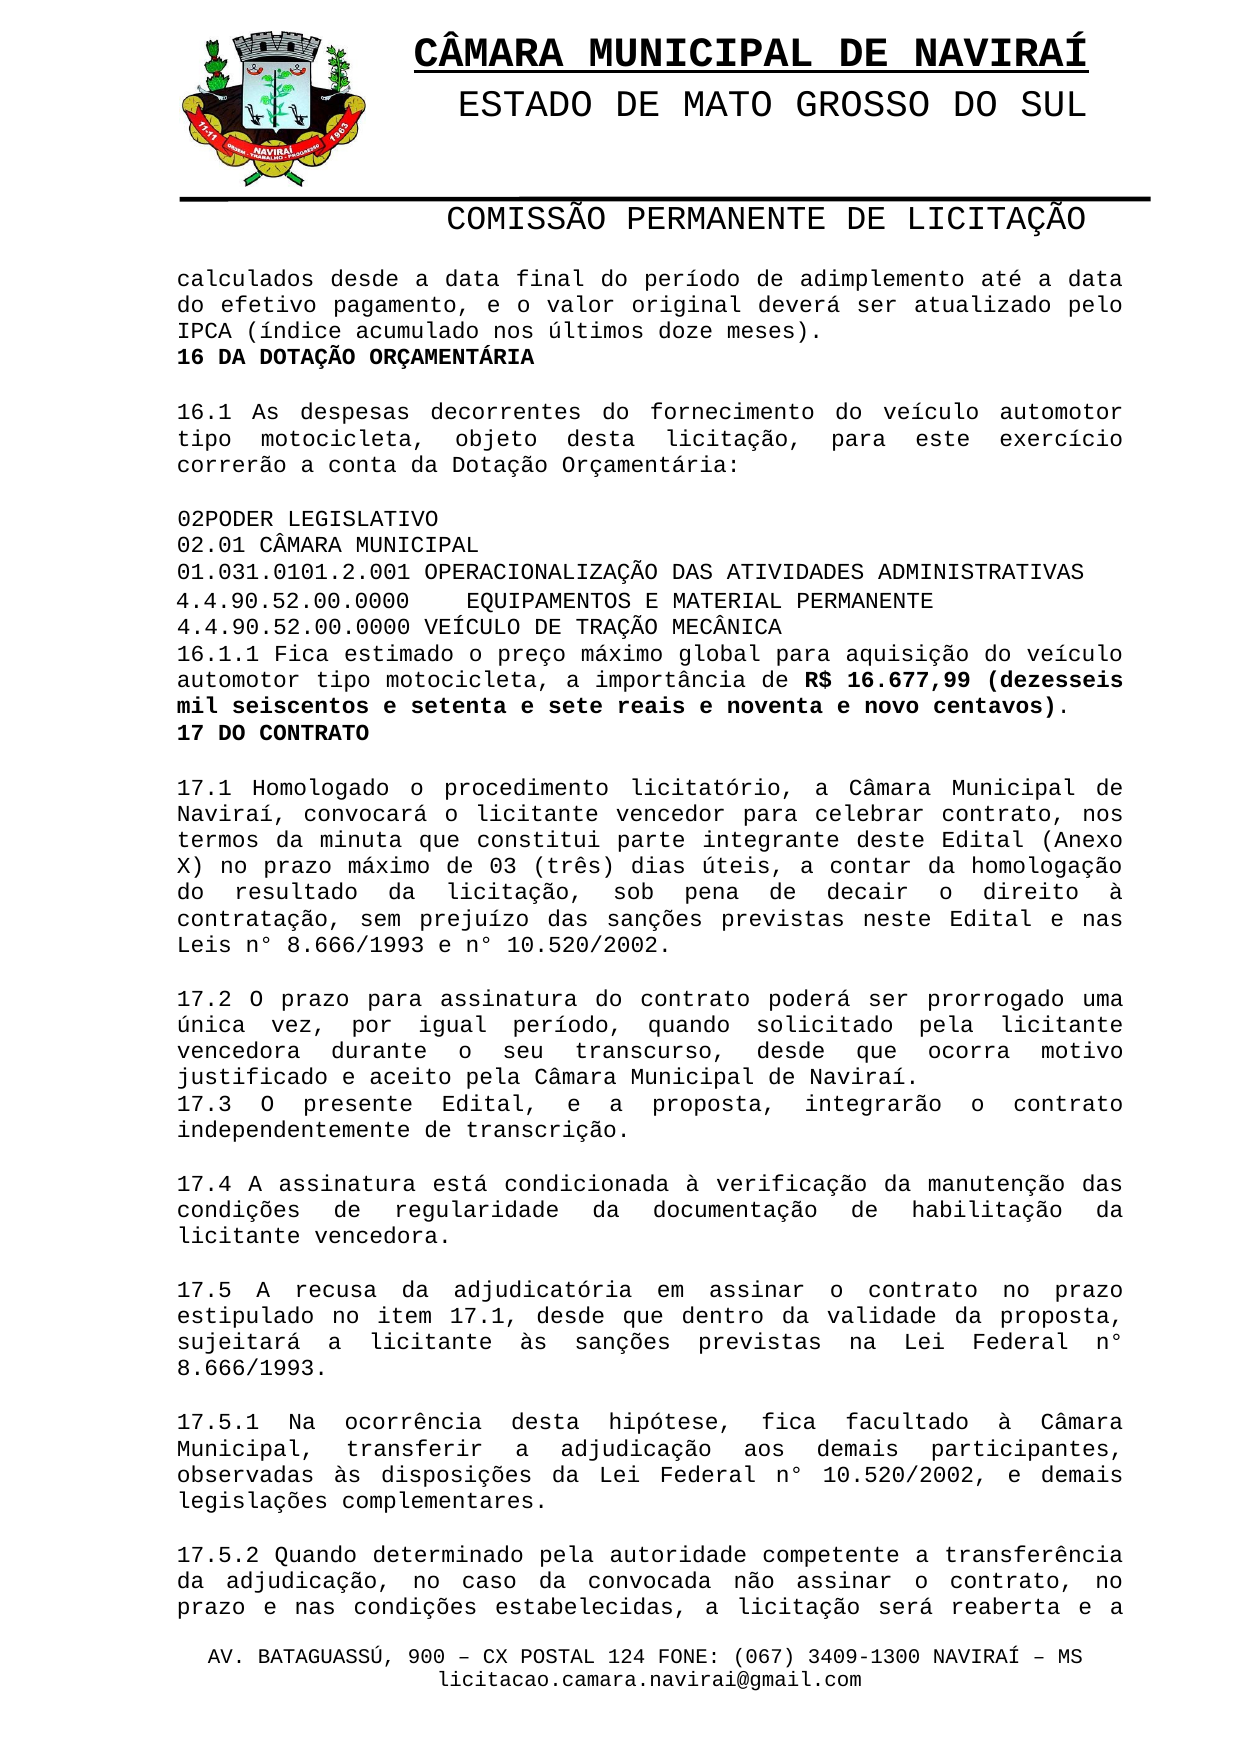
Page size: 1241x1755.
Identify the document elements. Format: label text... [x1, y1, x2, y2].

text 4.4.90.52.00.0000 EQUIPAMENTOS E MATERIAL PERMANENTE [176, 589, 1138, 615]
text 02.01 CÂMARA MUNICIPAL [177, 533, 1124, 559]
text 17.1 Homologado o procedimento licitatório, a Câmara Municipal de Naviraí, convocará o licitante vencedor para celebrar contrato, nos termos da minuta que constitui parte integrante deste Edital (Anexo X) no prazo máximo de 03 (três) dias úteis, a contar da homologação do resultado da licitação, sob pena de decair o direito à contratação, sem prejuízo das sanções previstas neste Edital e nas Leis n° 8.666/1993 e n° 10.520/2002. [177, 776, 1124, 959]
text 17.5 A recusa da adjudicatória em assinar o contrato no prazo estipulado no item 17.1, desde que dentro da validade da proposta, sujeitará a licitante às sanções previstas na Lei Federal n° 8.666/1993. [177, 1278, 1124, 1383]
text 17.5.1 Na ocorrência desta hipótese, fica facultado à Câmara Municipal, transferir a adjudicação aos demais participantes, observadas às disposições da Lei Federal n° 10.520/2002, e demais legislações complementares. [177, 1411, 1124, 1515]
text 17.3 O presente Edital, e a proposta, integrarão o contrato independentemente de transcrição. [177, 1092, 1124, 1144]
text 01.031.0101.2.001 OPERACIONALIZAÇÃO DAS ATIVIDADES ADMINISTRATIVAS [177, 560, 1124, 586]
text 17.2 O prazo para assinatura do contrato poderá ser prorrogado uma única vez, por igual período, quando solicitado pela licitante vencedora durante o seu transcurso, desde que ocorra motivo justificado e aceito pela Câmara Municipal de Naviraí. [177, 987, 1124, 1091]
text 16.1 As despesas decorrentes do fornecimento do veículo automotor tipo motocicleta, objeto desta licitação, para este exercício correrão a conta da Dotação Orçamentária: [177, 401, 1124, 479]
text 16.1.1 Fica estimado o preço máximo global para aquisição do veículo automotor tipo motocicleta, a importância de R$ 16.677,99 (dezesseis mil seiscentos e setenta e sete reais e noventa e novo centavos). [177, 642, 1124, 721]
list PODER LEGISLATIVO [136, 507, 1124, 533]
text 4.4.90.52.00.0000 VEÍCULO DE TRAÇÃO MECÂNICA [177, 616, 1124, 642]
text calculados desde a data final do período de adimplemento até a data do efetivo pagamento, e o valor original deverá ser atualizado pelo IPCA (índice acumulado nos últimos doze meses). [177, 267, 1124, 345]
text 17.4 A assinatura está condicionada à verificação da manutenção das condições de regularidade da documentação de habilitação da licitante vencedora. [177, 1172, 1124, 1250]
subtitle 17 DO CONTRATO [177, 721, 1138, 747]
subtitle 16 DA DOTAÇÃO ORÇAMENTÁRIA [177, 346, 1138, 372]
text 17.5.2 Quando determinado pela autoridade competente a transferência da adjudicação, no caso da convocada não assinar o contrato, no prazo e nas condições estabelecidas, a licitação será reaberta e a [177, 1543, 1124, 1621]
